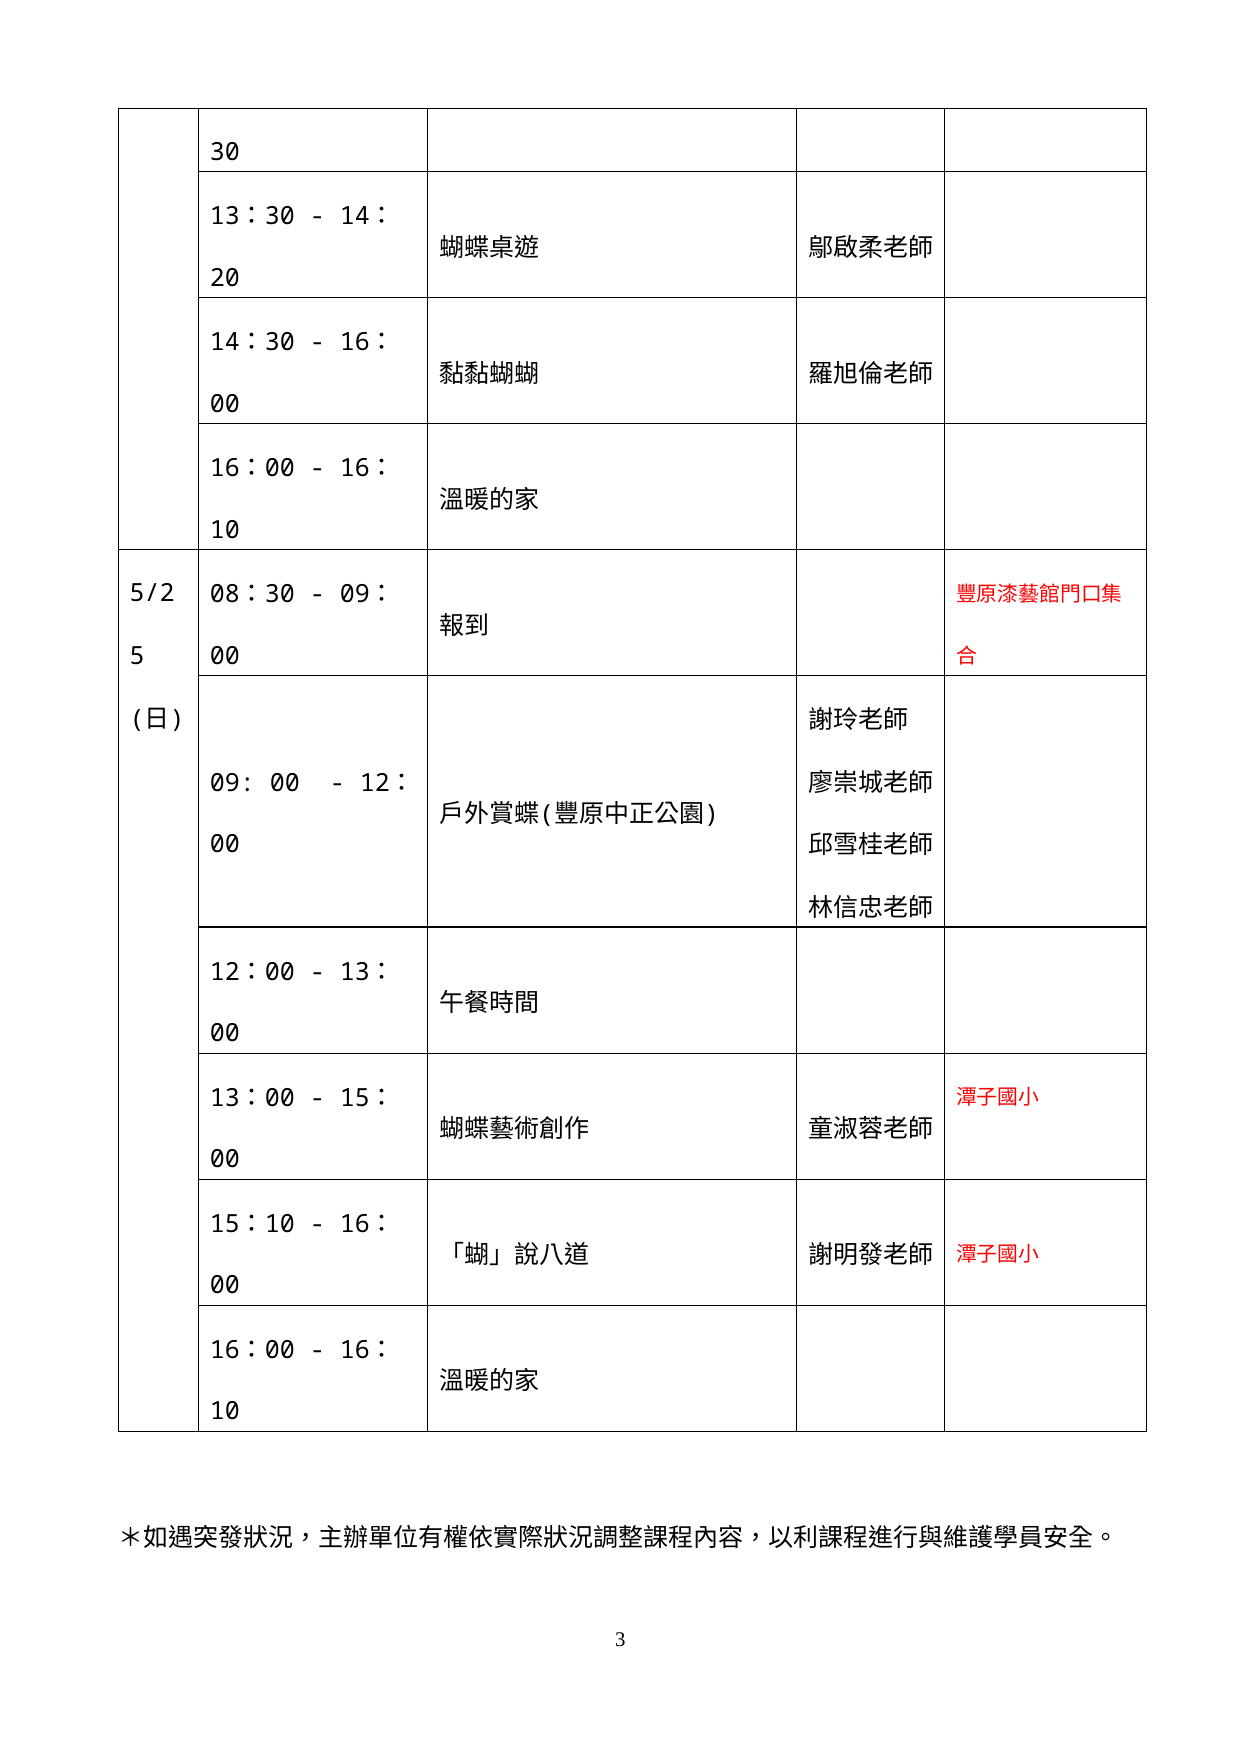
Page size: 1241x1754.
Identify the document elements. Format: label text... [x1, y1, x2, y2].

text ＊如遇突發狀況，主辦單位有權依實際狀況調整課程內容，以利課程進行與維護學員安全。 [118, 1494, 1122, 1557]
table_cell 潭子國小 [945, 1180, 1146, 1304]
table_cell 戶外賞蝶(豐原中正公園) [428, 676, 796, 926]
table_cell 09: 00 - 12：00 [199, 676, 427, 926]
table_cell 30 [199, 109, 427, 171]
table_cell [797, 424, 944, 549]
table_cell 羅旭倫老師 [797, 298, 944, 423]
table_cell 15：10 - 16：00 [199, 1180, 427, 1304]
table_cell 黏黏蝴蝴 [428, 298, 796, 423]
table_cell 16：00 - 16：10 [199, 424, 427, 549]
table_cell 豐原漆藝館門口集合 [945, 550, 1146, 675]
table_cell 蝴蝶藝術創作 [428, 1054, 796, 1178]
table_cell [945, 109, 1146, 171]
table_cell [428, 109, 796, 171]
table_cell 午餐時間 [428, 928, 796, 1052]
table_cell 謝玲老師 廖崇城老師 邱雪桂老師 林信忠老師 [797, 676, 944, 926]
table_cell [797, 109, 944, 171]
table_cell 13：00 - 15：00 [199, 1054, 427, 1178]
table_cell [797, 1306, 944, 1431]
table_cell 溫暖的家 [428, 424, 796, 549]
table_cell [945, 1306, 1146, 1431]
table_cell [945, 172, 1146, 297]
table_cell [797, 550, 944, 675]
table_cell 12：00 - 13：00 [199, 928, 427, 1052]
table_cell [945, 298, 1146, 423]
table_cell 5/25(日) [119, 550, 198, 1431]
table_cell [945, 676, 1146, 926]
table_cell [797, 928, 944, 1052]
table_cell 潭子國小 [945, 1054, 1146, 1178]
table_cell 16：00 - 16：10 [199, 1306, 427, 1431]
table_cell [945, 928, 1146, 1052]
table_cell 13：30 - 14：20 [199, 172, 427, 297]
table_cell 「蝴」說八道 [428, 1180, 796, 1304]
table_cell 溫暖的家 [428, 1306, 796, 1431]
table_cell 蝴蝶桌遊 [428, 172, 796, 297]
table_cell [945, 424, 1146, 549]
table_cell 14：30 - 16：00 [199, 298, 427, 423]
table_cell 鄔啟柔老師 [797, 172, 944, 297]
table_cell 謝明發老師 [797, 1180, 944, 1304]
table_cell 08：30 - 09：00 [199, 550, 427, 675]
table_cell 報到 [428, 550, 796, 675]
table_cell 童淑蓉老師 [797, 1054, 944, 1178]
